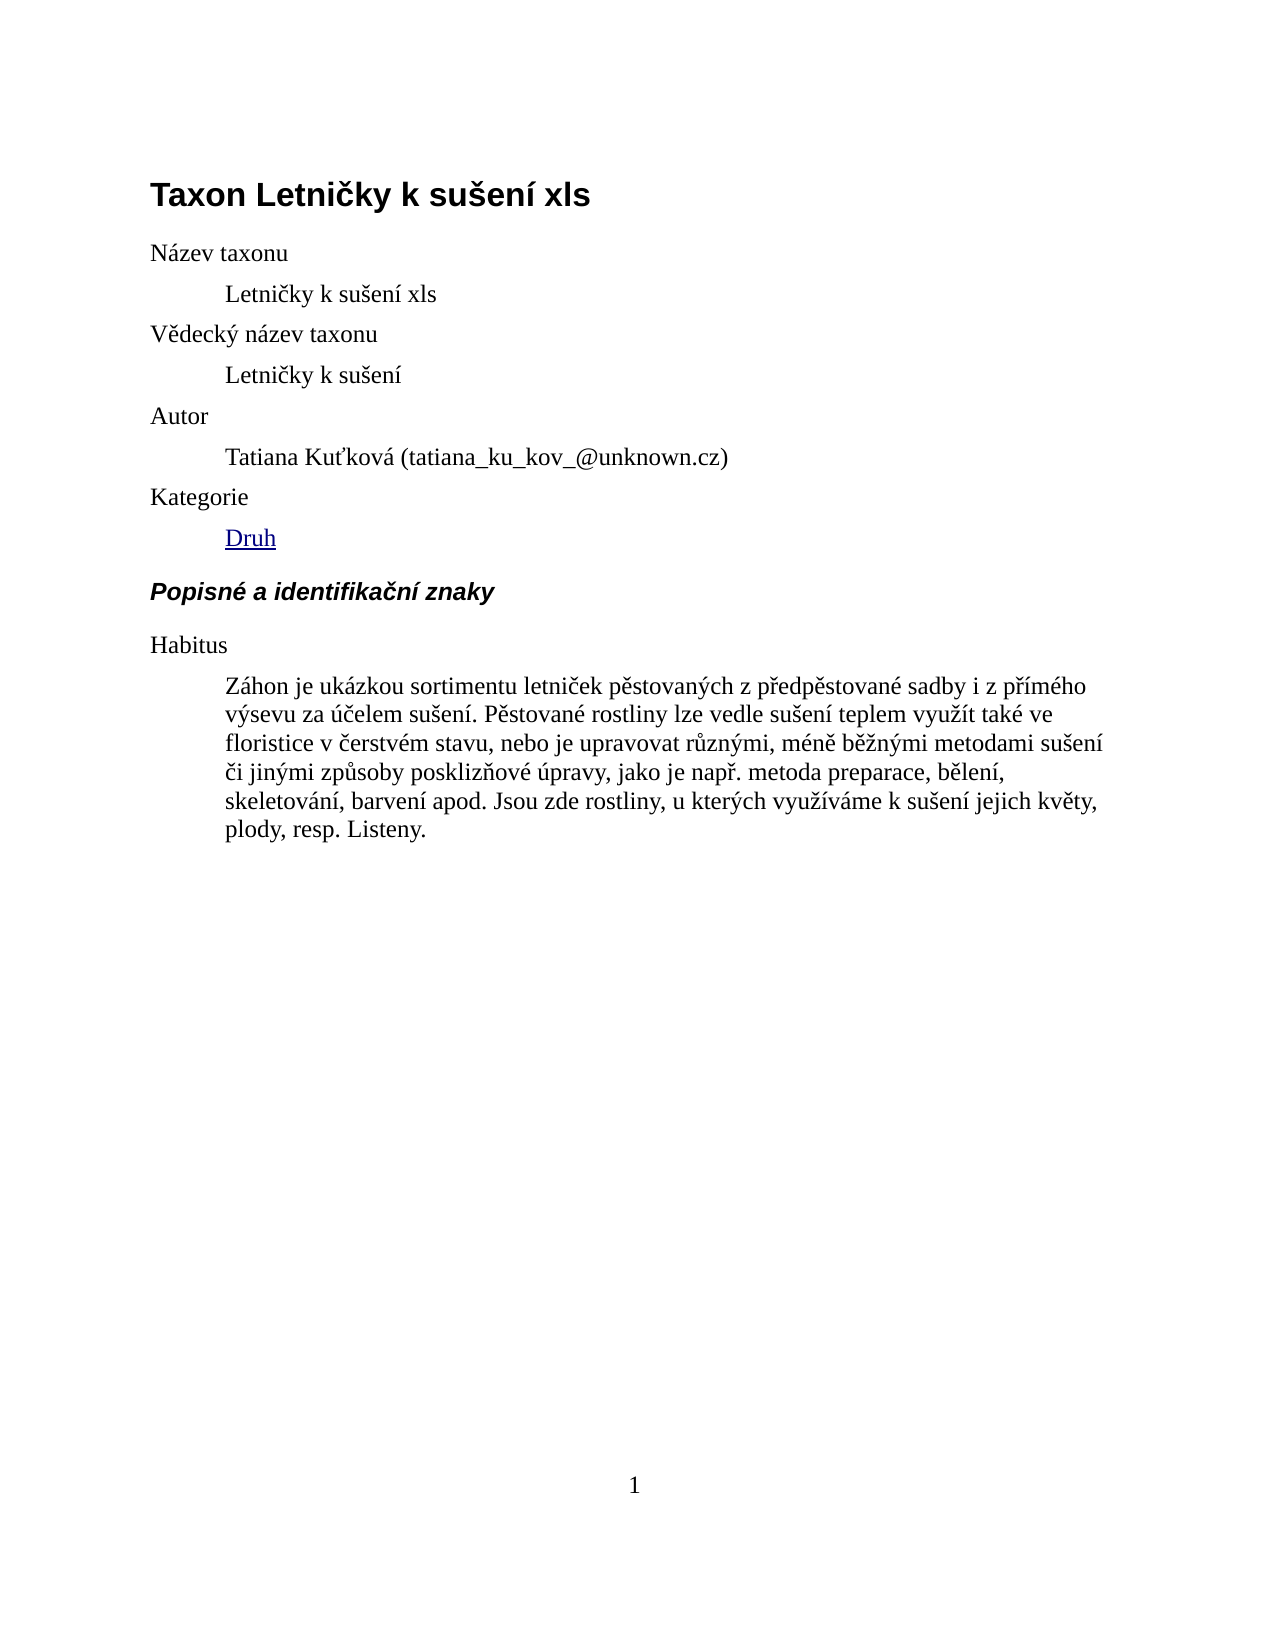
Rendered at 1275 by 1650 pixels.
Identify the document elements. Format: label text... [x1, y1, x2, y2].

text Kategorie [150, 482, 1125, 511]
text Vědecký název taxonu [150, 319, 1125, 348]
subtitle Taxon Letničky k sušení xls [150, 175, 1125, 214]
subtitle Popisné a identifikační znaky [150, 577, 1125, 606]
text Letničky k sušení [225, 360, 1125, 389]
text Záhon je ukázkou sortimentu letniček pěstovaných z předpěstované sadby i z přímého výsevu za účelem sušení. Pěstované rostliny lze vedle sušení teplem využít také ve floristice v čerstvém stavu, nebo je upravovat různými, méně běžnými metodami sušení či jinými způsoby posklizňové úpravy, jako je např. metoda preparace, bělení, skeletování, barvení apod. Jsou zde rostliny, u kterých využíváme k sušení jejich květy, plody, resp. Listeny. [225, 671, 1125, 843]
text Letničky k sušení xls [225, 279, 1125, 308]
text Habitus [150, 630, 1125, 659]
text Tatiana Kuťková (tatiana_ku_kov_@unknown.cz) [225, 442, 1125, 471]
text Autor [150, 401, 1125, 430]
text Název taxonu [150, 238, 1125, 267]
text Druh [225, 523, 1125, 552]
